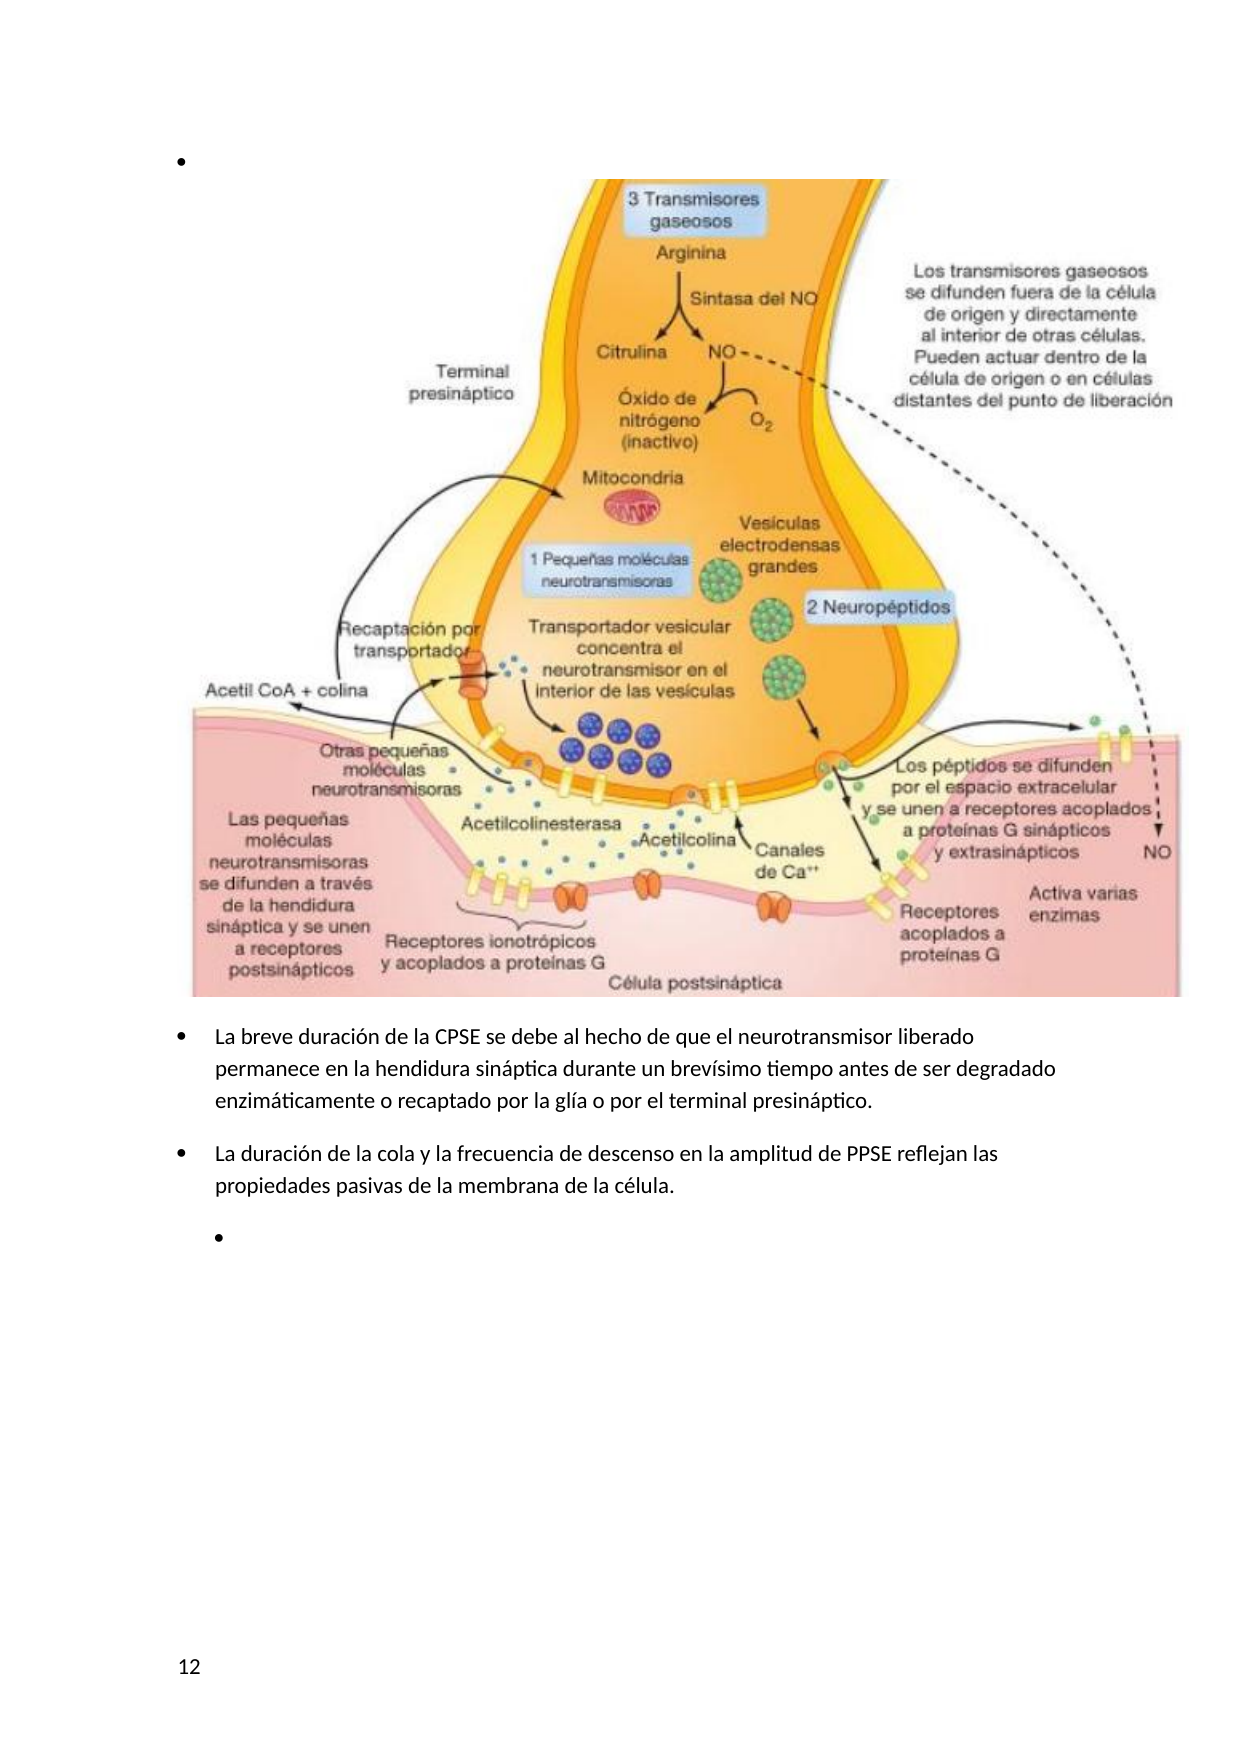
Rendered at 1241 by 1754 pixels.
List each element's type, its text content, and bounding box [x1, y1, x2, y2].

list La duración de la cola y la frecuencia de descenso en la amplitud de PPSE reflejan las propiedades pasivas de la membrana de la célula. [177, 1139, 1063, 1199]
picture [177, 179, 1190, 997]
list La breve duración de la CPSE se debe al hecho de que el neurotransmisor liberado permanece en la hendidura sináptica durante un brevísimo tiempo antes de ser degradado enzimáticamente o recaptado por la glía o por el terminal presináptico. [177, 1022, 1063, 1114]
